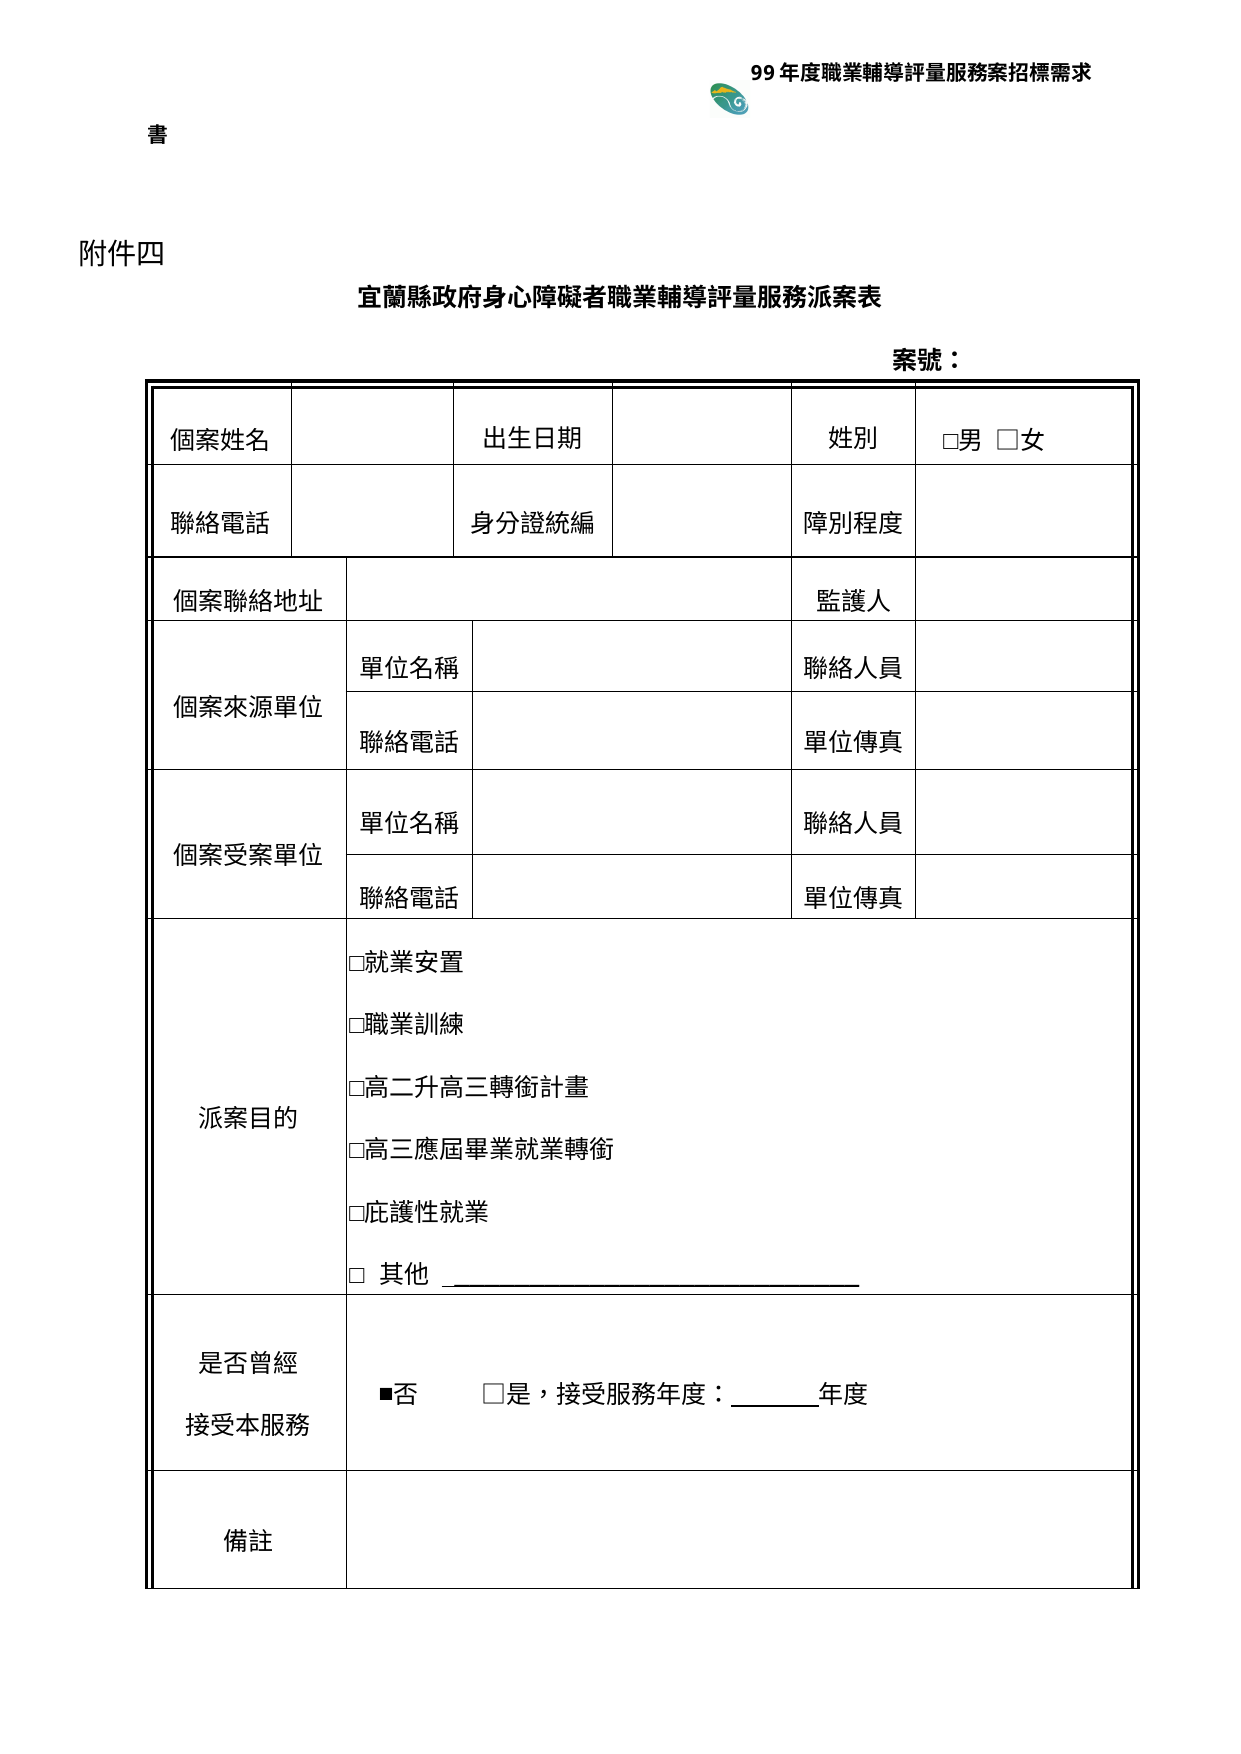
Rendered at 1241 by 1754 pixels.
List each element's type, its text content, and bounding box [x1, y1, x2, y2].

table_header [292, 389, 453, 464]
table_cell [347, 1471, 1131, 1588]
table_cell [916, 692, 1131, 769]
table_cell 是否曾經 接受本服務 [154, 1295, 346, 1469]
table_header [613, 389, 791, 464]
table_header 個案姓名 [150, 383, 291, 464]
text 案號： [148, 317, 1092, 379]
table_cell 聯絡人員 [792, 770, 915, 854]
table_cell [916, 770, 1131, 854]
table_cell [473, 621, 791, 691]
table_cell 聯絡電話 [347, 692, 472, 769]
table_cell 個案聯絡地址 [154, 558, 346, 620]
table_cell 聯絡人員 [792, 621, 915, 691]
table_cell 備註 [154, 1471, 346, 1588]
table_cell 聯絡電話 [347, 855, 472, 917]
text 宜蘭縣政府身心障礙者職業輔導評量服務派案表 [63, 223, 1092, 317]
table_cell [292, 465, 453, 556]
table_cell [916, 621, 1131, 691]
table_cell 障別程度 [792, 465, 915, 556]
table_cell 身分證統編 [454, 465, 612, 556]
table_cell [916, 465, 1131, 556]
table_header 姓別 [792, 389, 915, 464]
table_header 出生日期 [454, 389, 612, 464]
table_cell 聯絡電話 [154, 465, 291, 556]
table_cell [473, 692, 791, 769]
table_cell 單位名稱 [347, 621, 472, 691]
table_cell [916, 855, 1131, 917]
table_cell 個案來源單位 [154, 621, 346, 769]
table_cell [916, 558, 1131, 620]
table_cell [473, 770, 791, 854]
table_cell 單位傳真 [792, 855, 915, 917]
table_cell 派案目的 [154, 919, 346, 1293]
table_cell [473, 855, 791, 917]
table_cell 個案受案單位 [154, 770, 346, 917]
table_header □男 □女 [916, 383, 1135, 464]
table_cell 監護人 [792, 558, 915, 620]
table_cell 單位傳真 [792, 692, 915, 769]
text 附件四 [78, 230, 179, 272]
table_cell 單位名稱 [347, 770, 472, 854]
table_cell [347, 558, 791, 620]
table_cell ■否 □是，接受服務年度： 年度 [347, 1295, 1131, 1469]
table_cell □就業安置 □職業訓練 □高二升高三轉銜計畫 □高三應屆畢業就業轉銜 □庇護性就業 □ 其他 ___________________________ [347, 919, 1131, 1293]
table_cell [613, 465, 791, 556]
